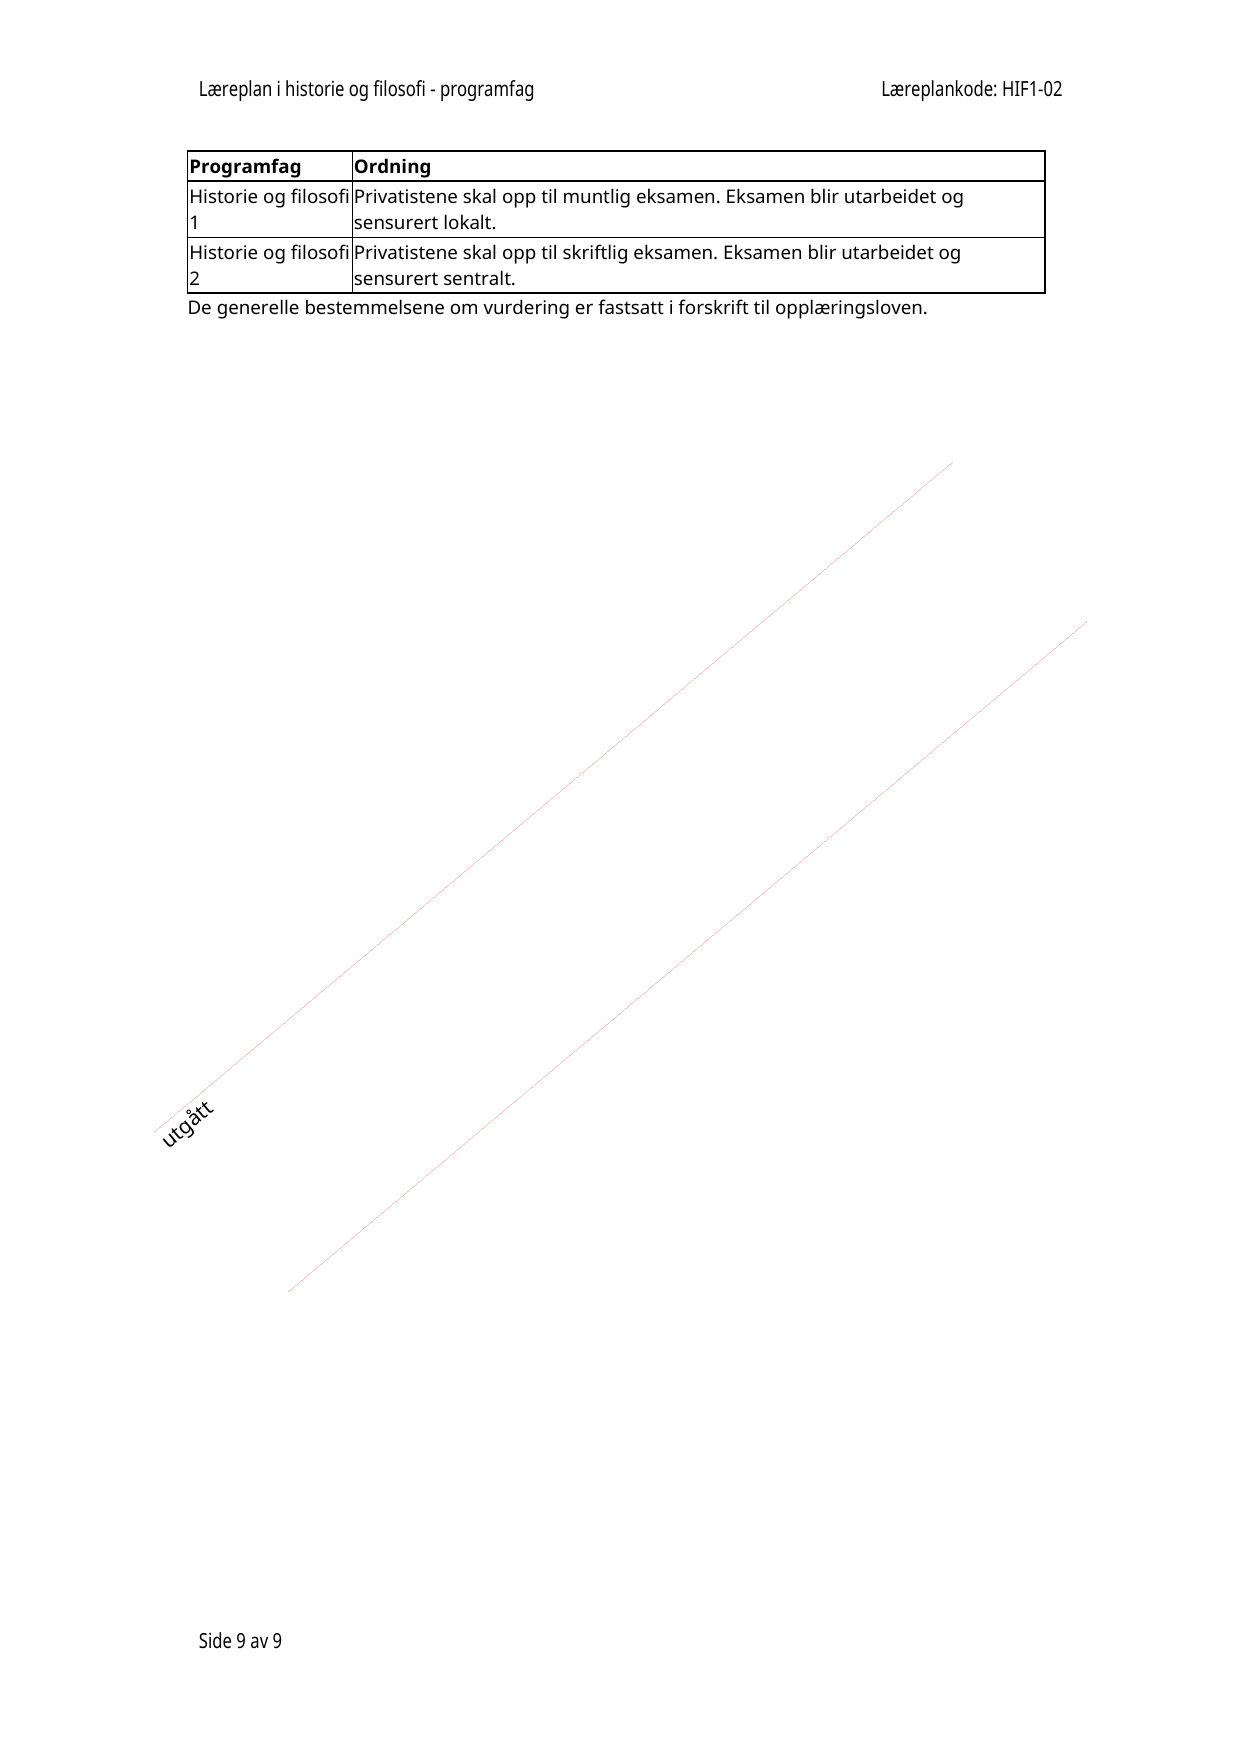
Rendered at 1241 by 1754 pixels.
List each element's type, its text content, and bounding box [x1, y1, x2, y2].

text De generelle bestemmelsene om vurdering er fastsatt i forskrift til opplæringsloven. [928, 294, 1053, 319]
